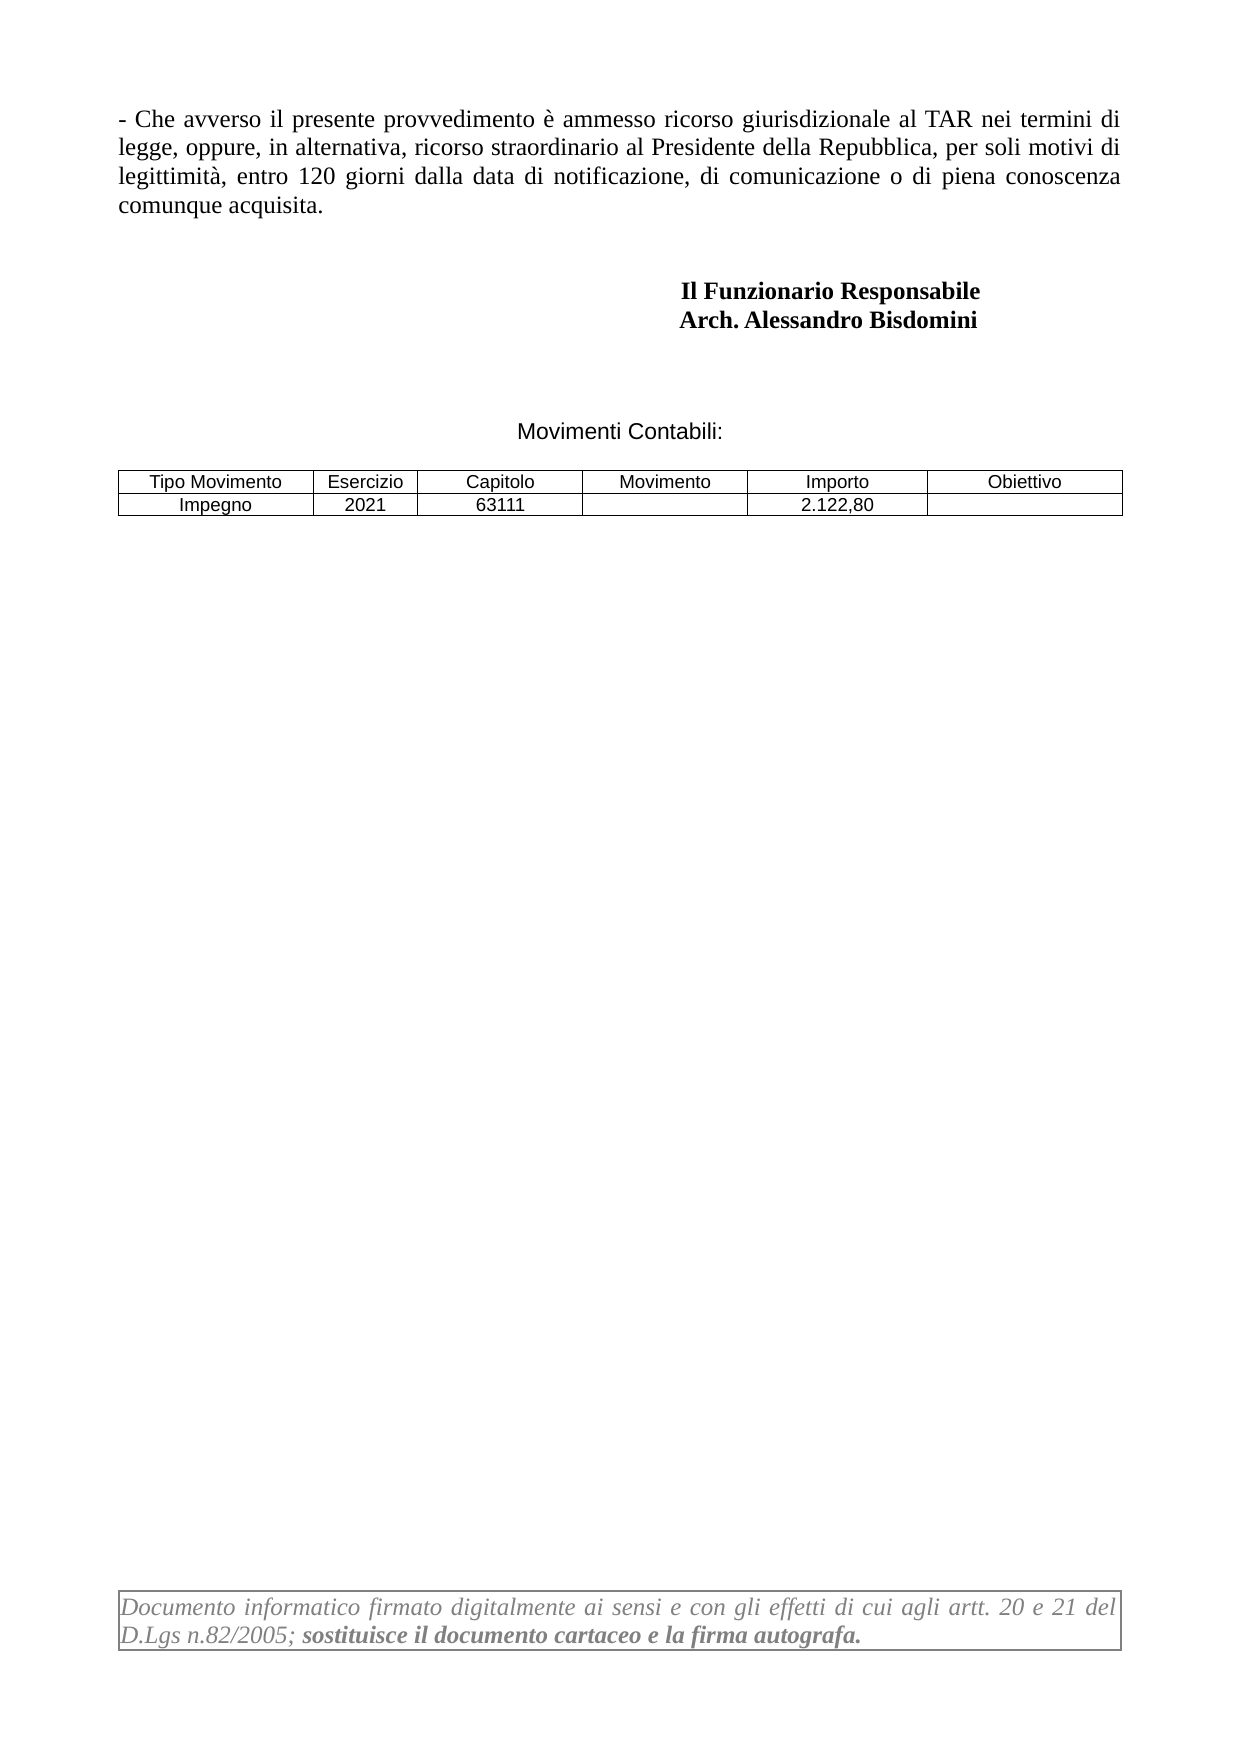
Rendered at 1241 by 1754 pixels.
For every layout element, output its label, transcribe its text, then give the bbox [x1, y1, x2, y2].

table_header [583, 494, 747, 515]
table_header Importo [748, 471, 927, 492]
table_header 63111 [418, 494, 582, 515]
table_header Tipo Movimento [119, 471, 313, 492]
text Movimenti Contabili: [118, 418, 1122, 444]
text - Che avverso il presente provvedimento è ammesso ricorso giurisdizionale al TAR nei termini di legge, oppure, in alternativa, ricorso straordinario al Presidente della Repubblica, per soli motivi di legittimità, entro 120 giorni dalla data di notificazione, di comunicazione o di piena conoscenza comunque acquisita. [118, 104, 1122, 219]
table_header Movimento [583, 471, 747, 492]
table_header Obiettivo [928, 471, 1122, 492]
text Il Funzionario Responsabile [118, 276, 1122, 305]
table_header [928, 494, 1122, 515]
table_header Esercizio [314, 471, 417, 492]
text Arch. Alessandro Bisdomini [118, 305, 1122, 334]
table_header Impegno [119, 494, 313, 515]
table_header Capitolo [418, 471, 582, 492]
table_header 2021 [314, 494, 417, 515]
table_header 2.122,80 [748, 494, 927, 515]
